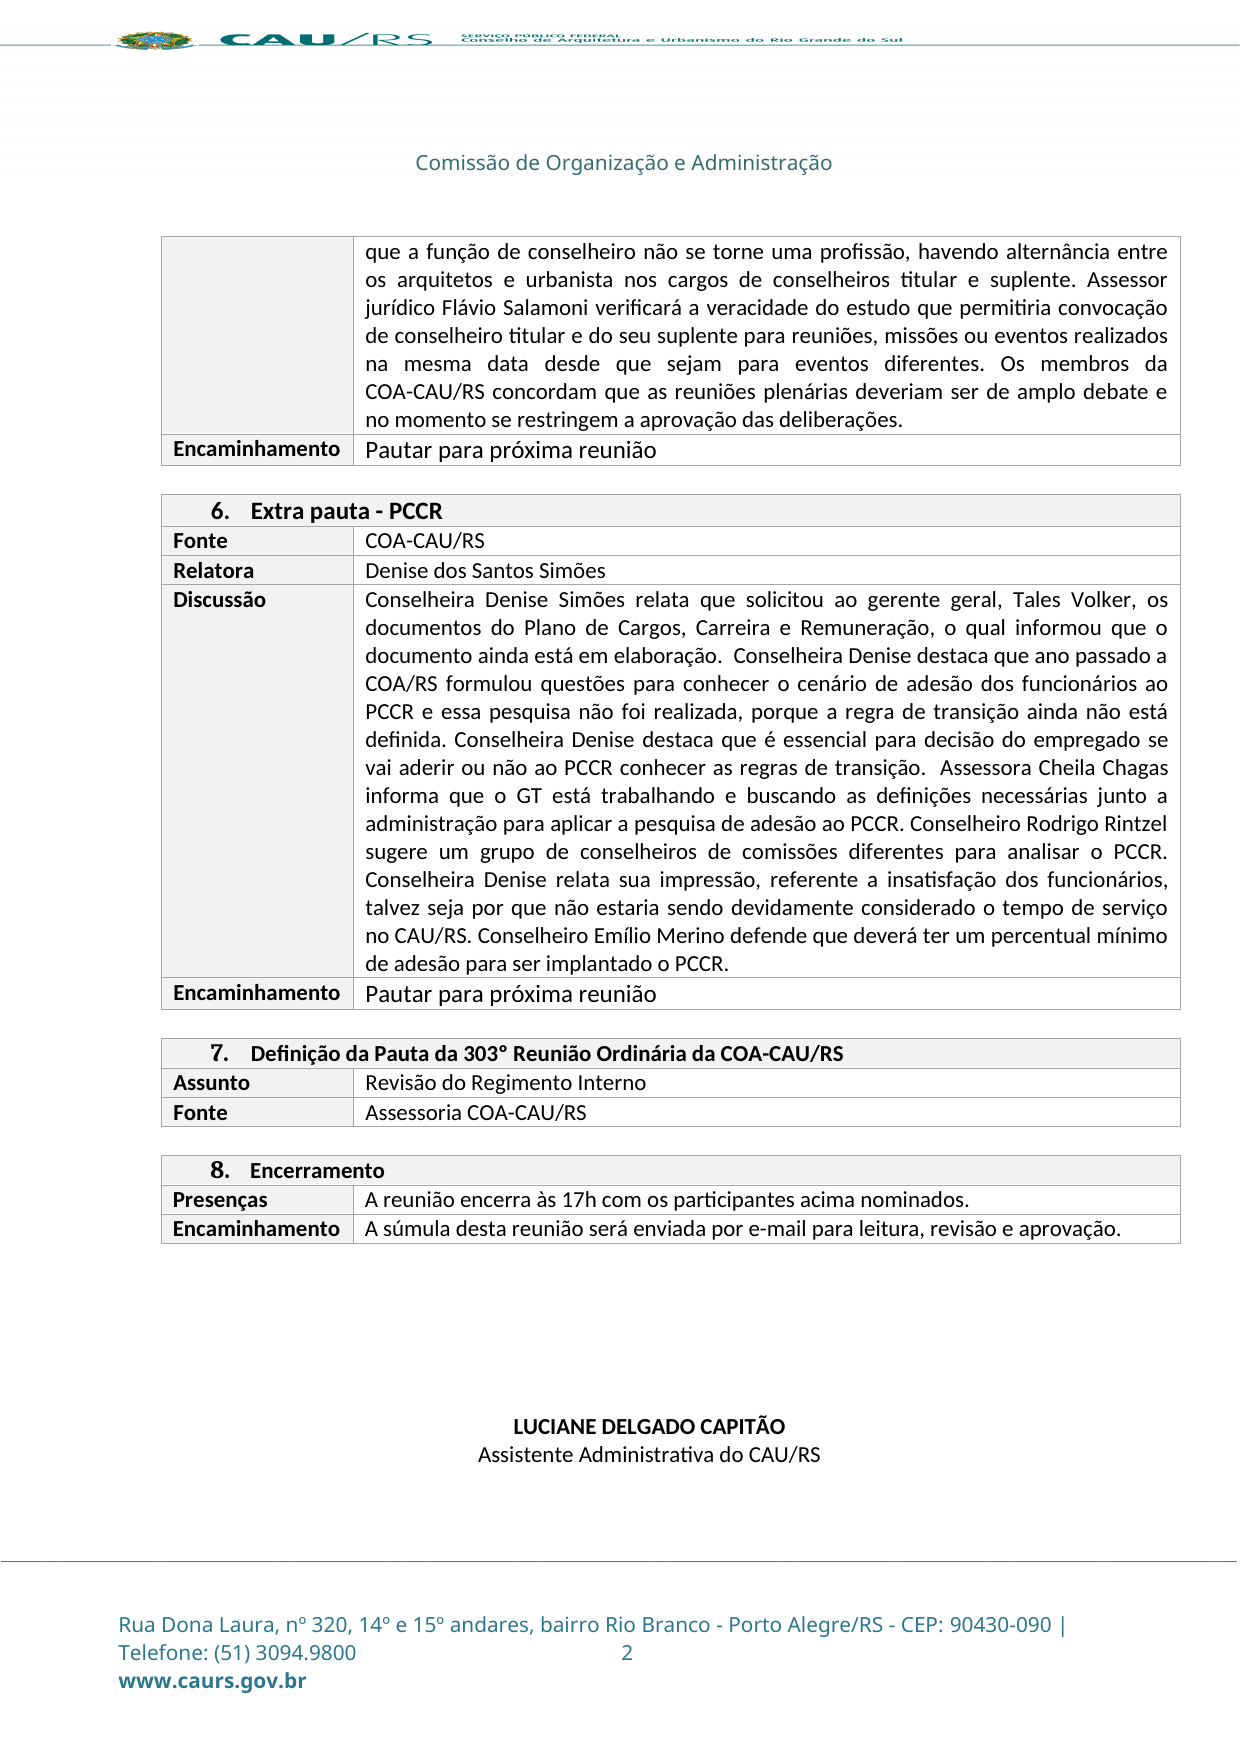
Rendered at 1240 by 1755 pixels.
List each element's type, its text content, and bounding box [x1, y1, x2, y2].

table_cell Extra pauta - PCCR [162, 495, 1180, 526]
table_cell Pautar para próxima reunião [354, 978, 1180, 1009]
table_cell [162, 1010, 354, 1038]
table_cell Encaminhamento [162, 435, 353, 465]
table_cell Presenças [162, 1186, 353, 1213]
table_header Encerramento [162, 1156, 1180, 1184]
table_cell Pautar para próxima reunião [354, 435, 1180, 465]
table_cell Revisão do Regimento Interno [354, 1069, 1180, 1097]
table_cell que a função de conselheiro não se torne uma profissão, havendo alternância entre os arquitetos e urbanista nos cargos de conselheiros titular e suplente. Assessor jurídico Flávio Salamoni verificará a veracidade do estudo que permitiria convocação de conselheiro titular e do seu suplente para reuniões, missões ou eventos realizados na mesma data desde que sejam para eventos diferentes. Os membros da COA-CAU/RS concordam que as reuniões plenárias deveriam ser de amplo debate e no momento se restringem a aprovação das deliberações. [354, 237, 1180, 433]
table_cell Conselheira Denise Simões relata que solicitou ao gerente geral, Tales Volker, os documentos do Plano de Cargos, Carreira e Remuneração, o qual informou que o documento ainda está em elaboração. Conselheira Denise destaca que ano passado a COA/RS formulou questões para conhecer o cenário de adesão dos funcionários ao PCCR e essa pesquisa não foi realizada, porque a regra de transição ainda não está definida. Conselheira Denise destaca que é essencial para decisão do empregado se vai aderir ou não ao PCCR conhecer as regras de transição. Assessora Cheila Chagas informa que o GT está trabalhando e buscando as definições necessárias junto a administração para aplicar a pesquisa de adesão ao PCCR. Conselheiro Rodrigo Rintzel sugere um grupo de conselheiros de comissões diferentes para analisar o PCCR. Conselheira Denise relata sua impressão, referente a insatisfação dos funcionários, talvez seja por que não estaria sendo devidamente considerado o tempo de serviço no CAU/RS. Conselheiro Emílio Merino defende que deverá ter um percentual mínimo de adesão para ser implantado o PCCR. [354, 585, 1180, 977]
table_cell Fonte [162, 1098, 353, 1126]
table_cell Assunto [162, 1069, 353, 1097]
table_cell Encaminhamento [162, 978, 353, 1009]
table_cell A reunião encerra às 17h com os participantes acima nominados. [354, 1186, 1180, 1213]
table_cell [162, 237, 353, 433]
table_cell Denise dos Santos Simões [354, 556, 1180, 584]
table_cell Discussão [162, 585, 353, 977]
table_cell Assessoria COA-CAU/RS [354, 1098, 1180, 1126]
table_cell COA-CAU/RS [354, 527, 1180, 555]
table_cell [354, 1010, 1181, 1038]
text Assistente Administrativa do CAU/RS [177, 1440, 1121, 1468]
text LUCIANE DELGADO CAPITÃO [177, 1412, 1121, 1440]
table_cell [354, 466, 1181, 494]
table_cell A súmula desta reunião será enviada por e-mail para leitura, revisão e aprovação. [354, 1215, 1180, 1243]
table_cell Definição da Pauta da 303º Reunião Ordinária da COA-CAU/RS [162, 1039, 1180, 1067]
table_cell Relatora [162, 556, 353, 584]
table_cell [162, 466, 354, 494]
table_cell Fonte [162, 527, 353, 555]
table_cell Encaminhamento [162, 1215, 353, 1243]
